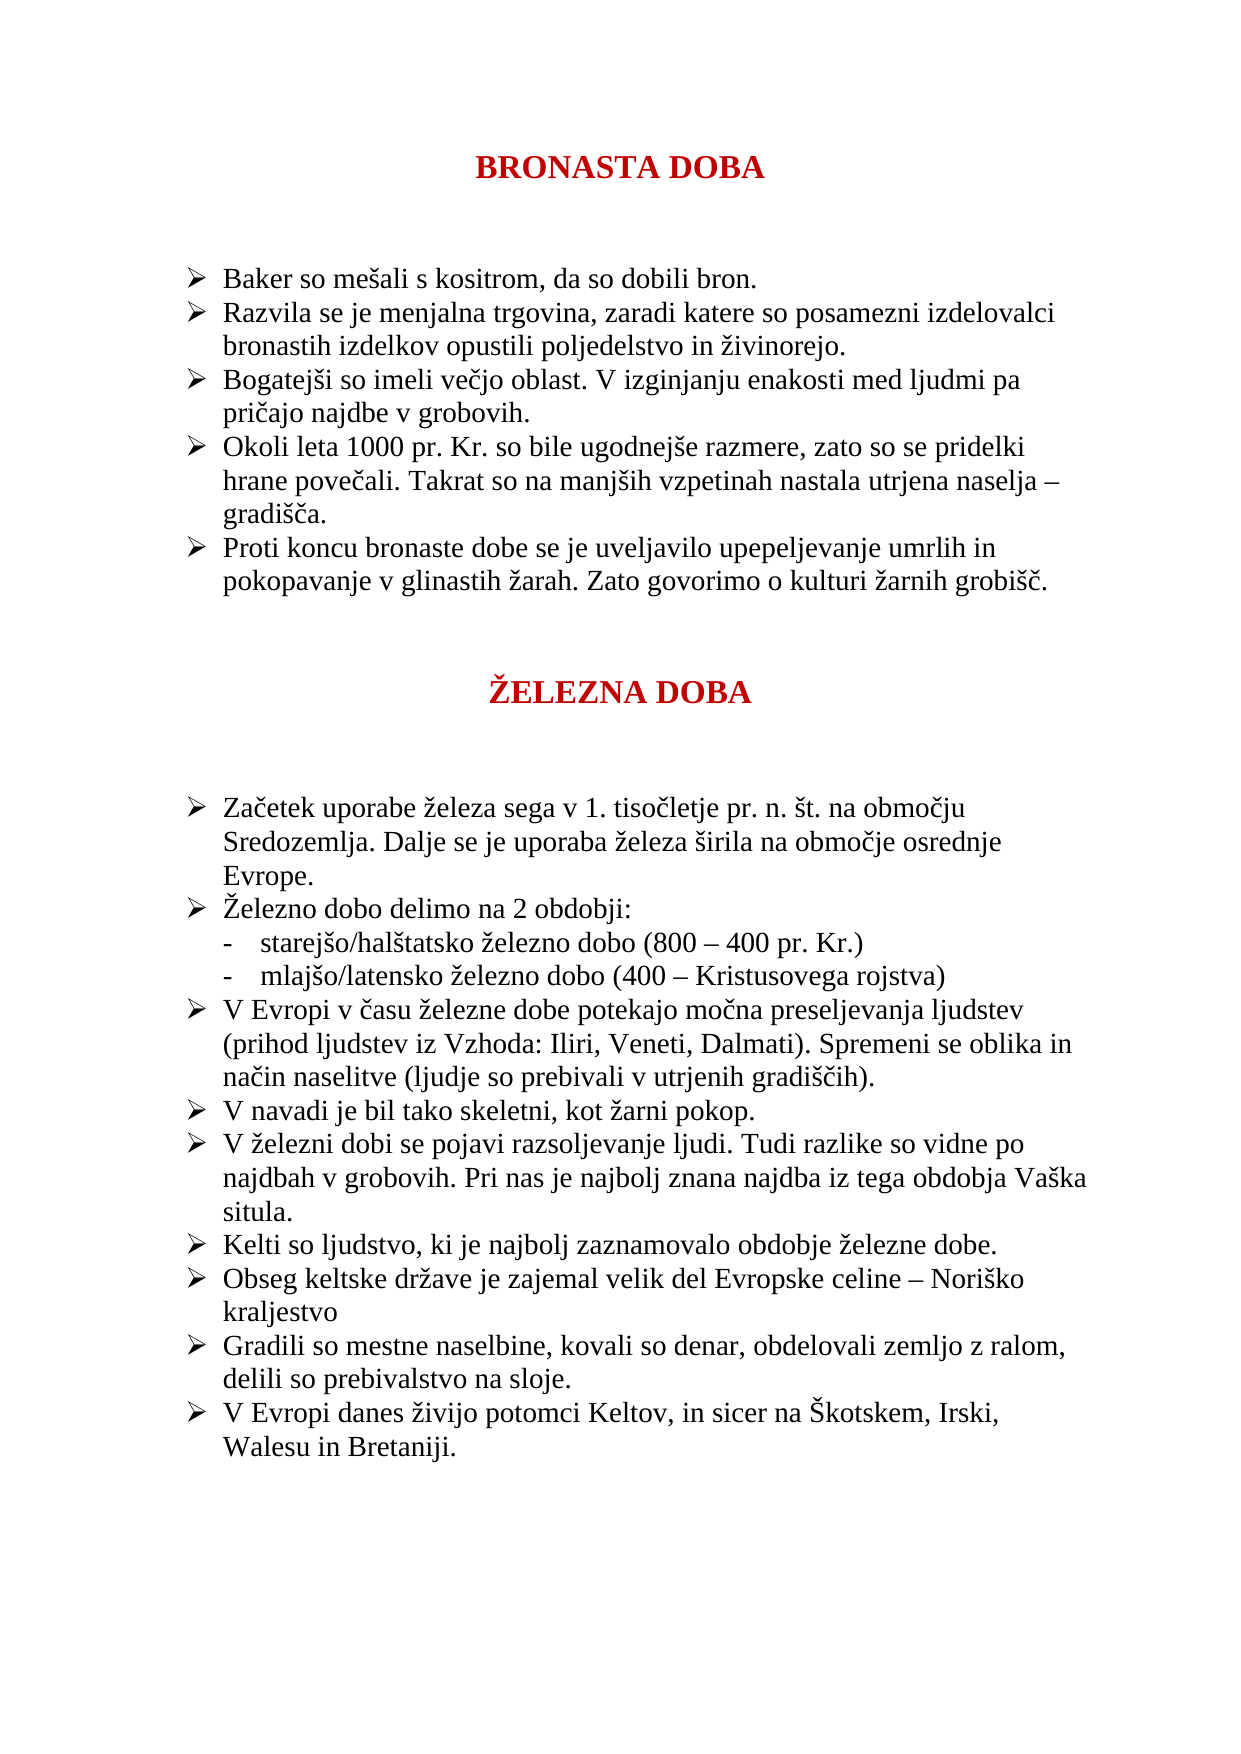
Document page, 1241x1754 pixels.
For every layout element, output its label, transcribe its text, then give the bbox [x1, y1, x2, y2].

text BRONASTA DOBA [148, 148, 1093, 186]
list Baker so mešali s kositrom, da so dobili bron. [185, 261, 1093, 295]
list Okoli leta 1000 pr. Kr. so bile ugodnejše razmere, zato so se pridelki hrane povečali. Takrat so na manjših vzpetinah nastala utrjena naselja – gradišča. [185, 429, 1093, 530]
list V Evropi danes živijo potomci Keltov, in sicer na Škotskem, Irski, Walesu in Bretaniji. [185, 1395, 1093, 1462]
list Proti koncu bronaste dobe se je uveljavilo upepeljevanje umrlih in pokopavanje v glinastih žarah. Zato govorimo o kulturi žarnih grobišč. [185, 530, 1093, 597]
text ŽELEZNA DOBA [148, 672, 1093, 711]
list Začetek uporabe železa sega v 1. tisočletje pr. n. št. na območju Sredozemlja. Dalje se je uporaba železa širila na območje osrednje Evrope. [185, 791, 1093, 891]
list Gradili so mestne naselbine, kovali so denar, obdelovali zemljo z ralom, delili so prebivalstvo na sloje. [185, 1328, 1093, 1395]
list V železni dobi se pojavi razsoljevanje ljudi. Tudi razlike so vidne po najdbah v grobovih. Pri nas je najbolj znana najdba iz tega obdobja Vaška situla. [185, 1126, 1093, 1227]
list Kelti so ljudstvo, ki je najbolj zaznamovalo obdobje železne dobe. [185, 1227, 1093, 1261]
list Železno dobo delimo na 2 obdobji: [185, 891, 1093, 925]
list starejšo/halštatsko železno dobo (800 – 400 pr. Kr.) [223, 925, 1093, 958]
list Bogatejši so imeli večjo oblast. V izginjanju enakosti med ljudmi pa pričajo najdbe v grobovih. [185, 362, 1093, 429]
list V Evropi v času železne dobe potekajo močna preseljevanja ljudstev (prihod ljudstev iz Vzhoda: Iliri, Veneti, Dalmati). Spremeni se oblika in način naselitve (ljudje so prebivali v utrjenih gradiščih). [185, 992, 1093, 1093]
list mlajšo/latensko železno dobo (400 – Kristusovega rojstva) [223, 958, 1093, 992]
list V navadi je bil tako skeletni, kot žarni pokop. [185, 1093, 1093, 1126]
list Razvila se je menjalna trgovina, zaradi katere so posamezni izdelovalci bronastih izdelkov opustili poljedelstvo in živinorejo. [185, 295, 1093, 362]
list Obseg keltske države je zajemal velik del Evropske celine – Noriško kraljestvo [185, 1261, 1093, 1328]
